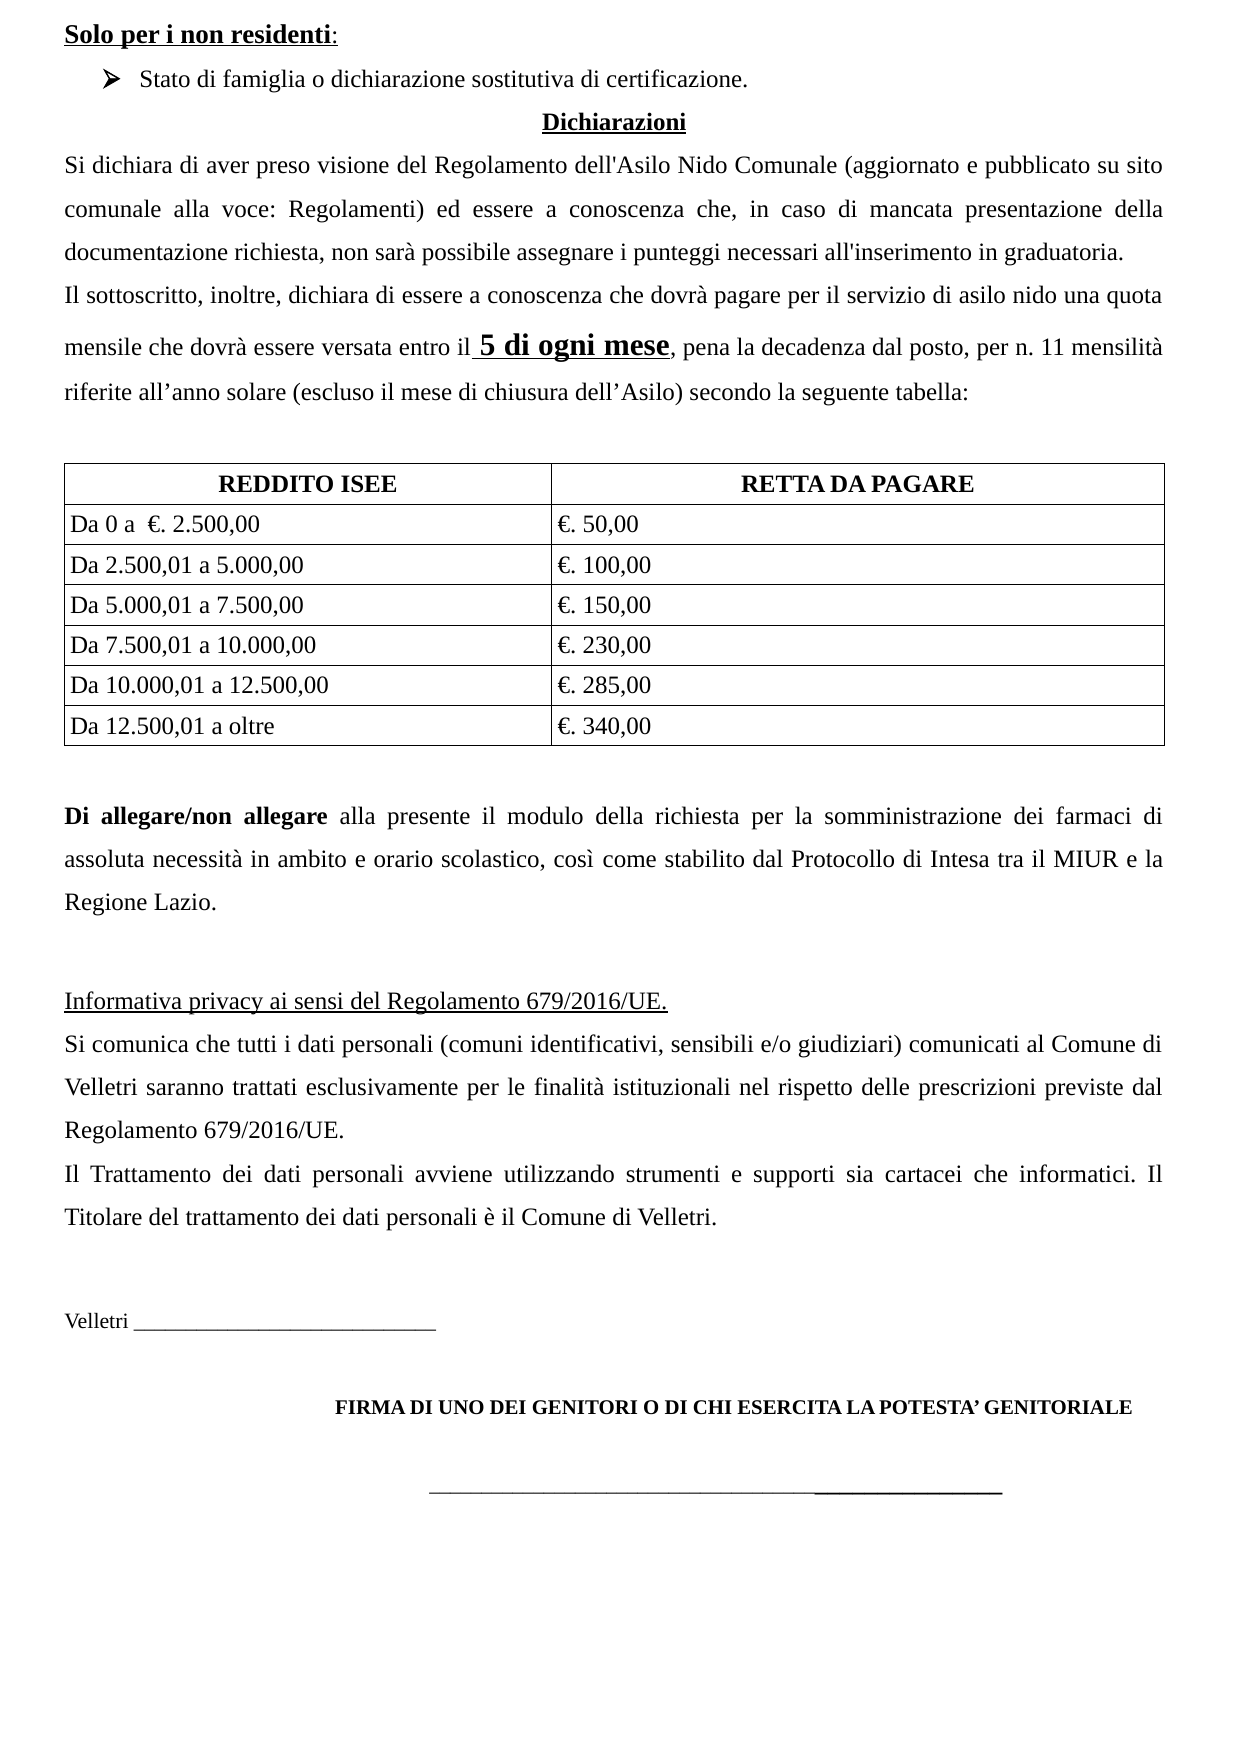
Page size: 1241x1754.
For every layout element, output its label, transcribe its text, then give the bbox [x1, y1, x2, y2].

text Velletri _____________________________ [64, 1308, 1164, 1333]
list Stato di famiglia o dichiarazione sostitutiva di certificazione. [102, 64, 1164, 93]
table_cell €. 340,00 [552, 706, 1164, 745]
text Informativa privacy ai sensi del Regolamento 679/2016/UE. [64, 986, 1164, 1015]
table_cell €. 150,00 [552, 585, 1164, 624]
table_cell Da 7.500,01 a 10.000,00 [65, 626, 551, 665]
text Si comunica che tutti i dati personali (comuni identificativi, sensibili e/o giudiziari) comunicati al Comune di Velletri saranno trattati esclusivamente per le finalità istituzionali nel rispetto delle prescrizioni previste dal Regolamento 679/2016/UE. [64, 1029, 1164, 1144]
table_cell Da 5.000,01 a 7.500,00 [65, 585, 551, 624]
table_header REDDITO ISEE [65, 464, 551, 503]
text Il sottoscritto, inoltre, dichiara di essere a conoscenza che dovrà pagare per il servizio di asilo nido una quota mensile che dovrà essere versata entro il 5 di ogni mese, pena la decadenza dal posto, per n. 11 mensilità riferite all’anno solare (escluso il mese di chiusura dell’Asilo) secondo la seguente tabella: [64, 280, 1164, 406]
text Si dichiara di aver preso visione del Regolamento dell'Asilo Nido Comunale (aggiornato e pubblicato su sito comunale alla voce: Regolamenti) ed essere a conoscenza che, in caso di mancata presentazione della documentazione richiesta, non sarà possibile assegnare i punteggi necessari all'inserimento in graduatoria. [64, 151, 1164, 266]
text Di allegare/non allegare alla presente il modulo della richiesta per la somministrazione dei farmaci di assoluta necessità in ambito e orario scolastico, così come stabilito dal Protocollo di Intesa tra il MIUR e la Regione Lazio. [64, 801, 1164, 916]
text Dichiarazioni [64, 107, 1164, 136]
text Solo per i non residenti: [64, 18, 1164, 49]
table_cell €. 100,00 [552, 545, 1164, 584]
table_cell Da 0 a €. 2.500,00 [65, 505, 551, 544]
table_cell €. 230,00 [552, 626, 1164, 665]
table_cell Da 12.500,01 a oltre [65, 706, 551, 745]
table_header RETTA DA PAGARE [552, 464, 1164, 503]
text ____________________________________________________ [64, 1468, 1164, 1496]
table_cell Da 2.500,01 a 5.000,00 [65, 545, 551, 584]
text Il Trattamento dei dati personali avviene utilizzando strumenti e supporti sia cartacei che informatici. Il Titolare del trattamento dei dati personali è il Comune di Velletri. [64, 1159, 1164, 1231]
table_cell Da 10.000,01 a 12.500,00 [65, 666, 551, 705]
table_cell €. 50,00 [552, 505, 1164, 544]
table_cell €. 285,00 [552, 666, 1164, 705]
text FIRMA DI UNO DEI GENITORI O DI CHI ESERCITA LA POTESTA’ GENITORIALE [64, 1394, 1164, 1419]
